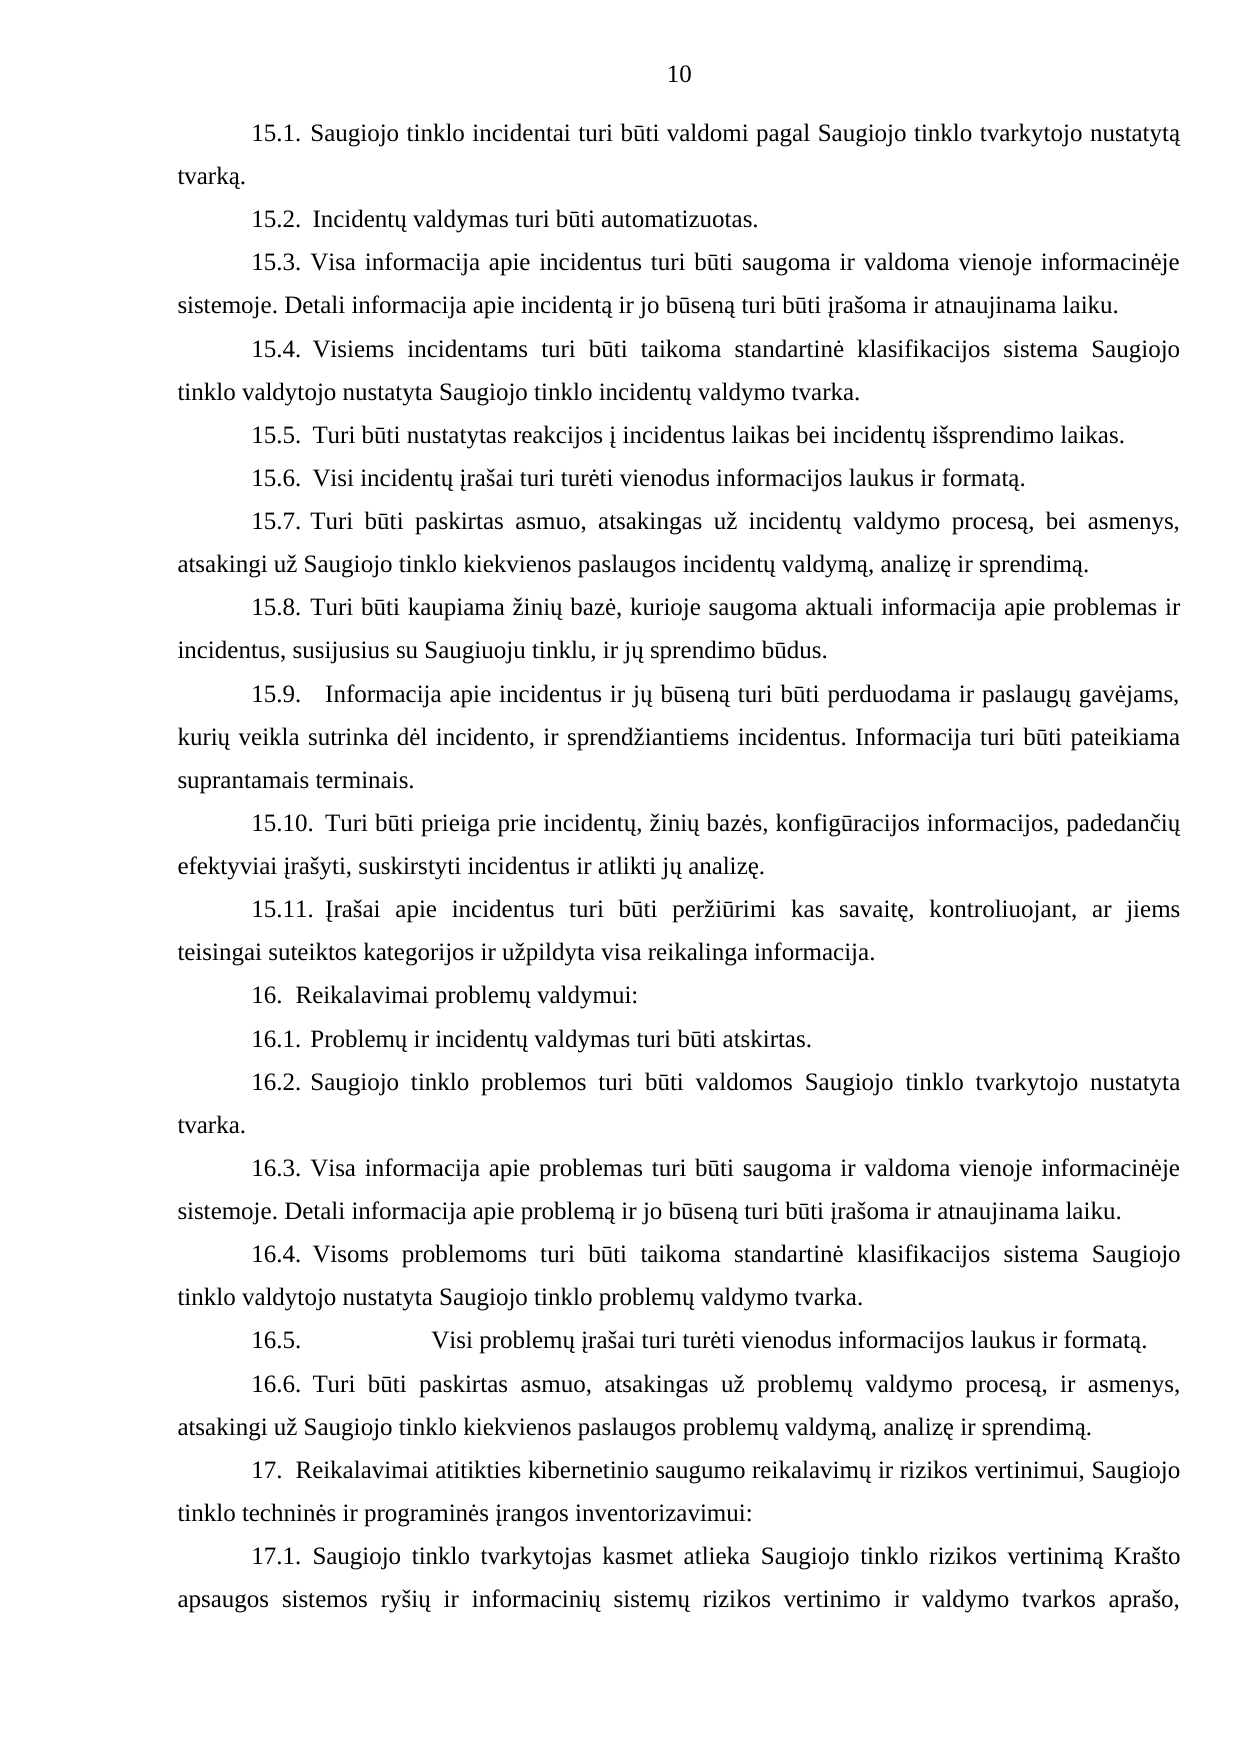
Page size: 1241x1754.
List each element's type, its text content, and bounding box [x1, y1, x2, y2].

text 16.6. Turi būti paskirtas asmuo, atsakingas už problemų valdymo procesą, ir asmenys, atsakingi už Saugiojo tinklo kiekvienos paslaugos problemų valdymą, analizę ir sprendimą. [177, 1369, 1181, 1441]
text 15.4. Visiems incidentams turi būti taikoma standartinė klasifikacijos sistema Saugiojo tinklo valdytojo nustatyta Saugiojo tinklo incidentų valdymo tvarka. [177, 334, 1181, 406]
text 15.2. Incidentų valdymas turi būti automatizuotas. [177, 204, 1181, 233]
text 15.11. Įrašai apie incidentus turi būti peržiūrimi kas savaitę, kontroliuojant, ar jiems teisingai suteiktos kategorijos ir užpildyta visa reikalinga informacija. [177, 894, 1181, 966]
text 15.8. Turi būti kaupiama žinių bazė, kurioje saugoma aktuali informacija apie problemas ir incidentus, susijusius su Saugiuoju tinklu, ir jų sprendimo būdus. [177, 592, 1181, 664]
text 16.4. Visoms problemoms turi būti taikoma standartinė klasifikacijos sistema Saugiojo tinklo valdytojo nustatyta Saugiojo tinklo problemų valdymo tvarka. [177, 1239, 1181, 1311]
text 15.6. Visi incidentų įrašai turi turėti vienodus informacijos laukus ir formatą. [177, 463, 1181, 492]
text 15.3. Visa informacija apie incidentus turi būti saugoma ir valdoma vienoje informacinėje sistemoje. Detali informacija apie incidentą ir jo būseną turi būti įrašoma ir atnaujinama laiku. [177, 247, 1181, 319]
text 15.9. Informacija apie incidentus ir jų būseną turi būti perduodama ir paslaugų gavėjams, kurių veikla sutrinka dėl incidento, ir sprendžiantiems incidentus. Informacija turi būti pateikiama suprantamais terminais. [177, 679, 1181, 794]
text 16.5. Visi problemų įrašai turi turėti vienodus informacijos laukus ir formatą. [251, 1326, 1181, 1354]
text 15.7. Turi būti paskirtas asmuo, atsakingas už incidentų valdymo procesą, bei asmenys, atsakingi už Saugiojo tinklo kiekvienos paslaugos incidentų valdymą, analizę ir sprendimą. [177, 506, 1181, 578]
text 15.1. Saugiojo tinklo incidentai turi būti valdomi pagal Saugiojo tinklo tvarkytojo nustatytą tvarką. [177, 118, 1181, 190]
text 16. Reikalavimai problemų valdymui: [177, 981, 1181, 1009]
text 16.1. Problemų ir incidentų valdymas turi būti atskirtas. [177, 1024, 1181, 1052]
text 15.10. Turi būti prieiga prie incidentų, žinių bazės, konfigūracijos informacijos, padedančių efektyviai įrašyti, suskirstyti incidentus ir atlikti jų analizę. [177, 808, 1181, 880]
text 17. Reikalavimai atitikties kibernetinio saugumo reikalavimų ir rizikos vertinimui, Saugiojo tinklo techninės ir programinės įrangos inventorizavimui: [177, 1455, 1181, 1527]
text 17.1. Saugiojo tinklo tvarkytojas kasmet atlieka Saugiojo tinklo rizikos vertinimą Krašto apsaugos sistemos ryšių ir informacinių sistemų rizikos vertinimo ir valdymo tvarkos aprašo, [177, 1541, 1181, 1613]
text 16.3. Visa informacija apie problemas turi būti saugoma ir valdoma vienoje informacinėje sistemoje. Detali informacija apie problemą ir jo būseną turi būti įrašoma ir atnaujinama laiku. [177, 1153, 1181, 1225]
text 15.5. Turi būti nustatytas reakcijos į incidentus laikas bei incidentų išsprendimo laikas. [177, 420, 1181, 449]
text 16.2. Saugiojo tinklo problemos turi būti valdomos Saugiojo tinklo tvarkytojo nustatyta tvarka. [177, 1067, 1181, 1139]
